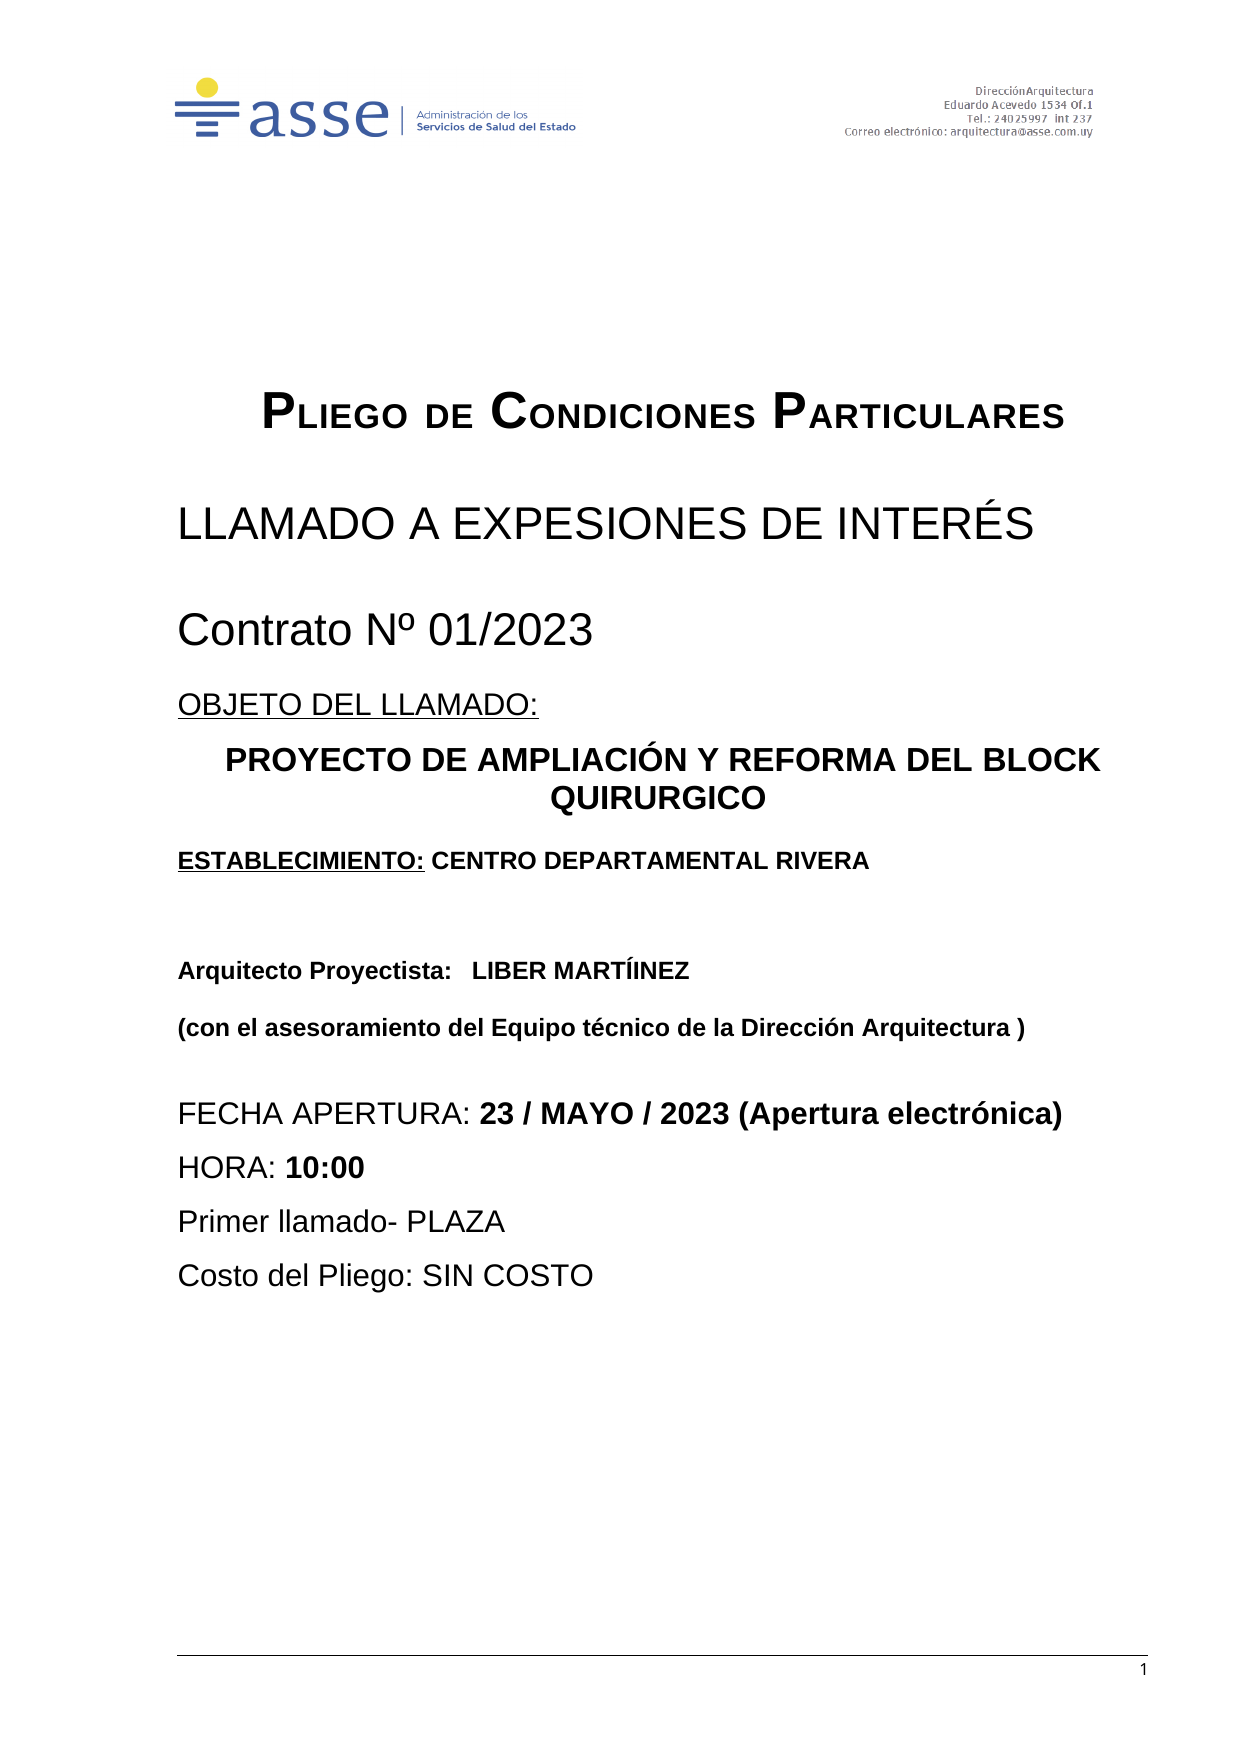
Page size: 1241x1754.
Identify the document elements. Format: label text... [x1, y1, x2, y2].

text Arquitecto Proyectista: LIBER MARTÍINEZ [177, 956, 1148, 984]
text ESTABLECIMIENTO: CENTRO DEPARTAMENTAL RIVERA [177, 846, 1148, 874]
picture [782, 83, 1094, 142]
text Pliego de Condiciones Particulares [177, 379, 1148, 439]
text HORA: 10:00 [177, 1149, 1148, 1185]
text Contrato Nº 01/2023 [177, 602, 1148, 655]
text LLAMADO A EXPESIONES DE INTERÉS [177, 497, 1148, 549]
picture [165, 66, 584, 148]
text Primer llamado- PLAZA [177, 1203, 1148, 1239]
text (con el asesoramiento del Equipo técnico de la Dirección Arquitectura ) [177, 1013, 1148, 1042]
text FECHA APERTURA: 23 / MAYO / 2023 (Apertura electrónica) [177, 1095, 1148, 1131]
text OBJETO DEL LLAMADO: [177, 686, 1148, 722]
text Costo del Pliego: SIN COSTO [177, 1257, 1148, 1293]
text PROYECTO DE AMPLIACIÓN Y REFORMA DEL BLOCK QUIRURGICO [177, 740, 1148, 817]
